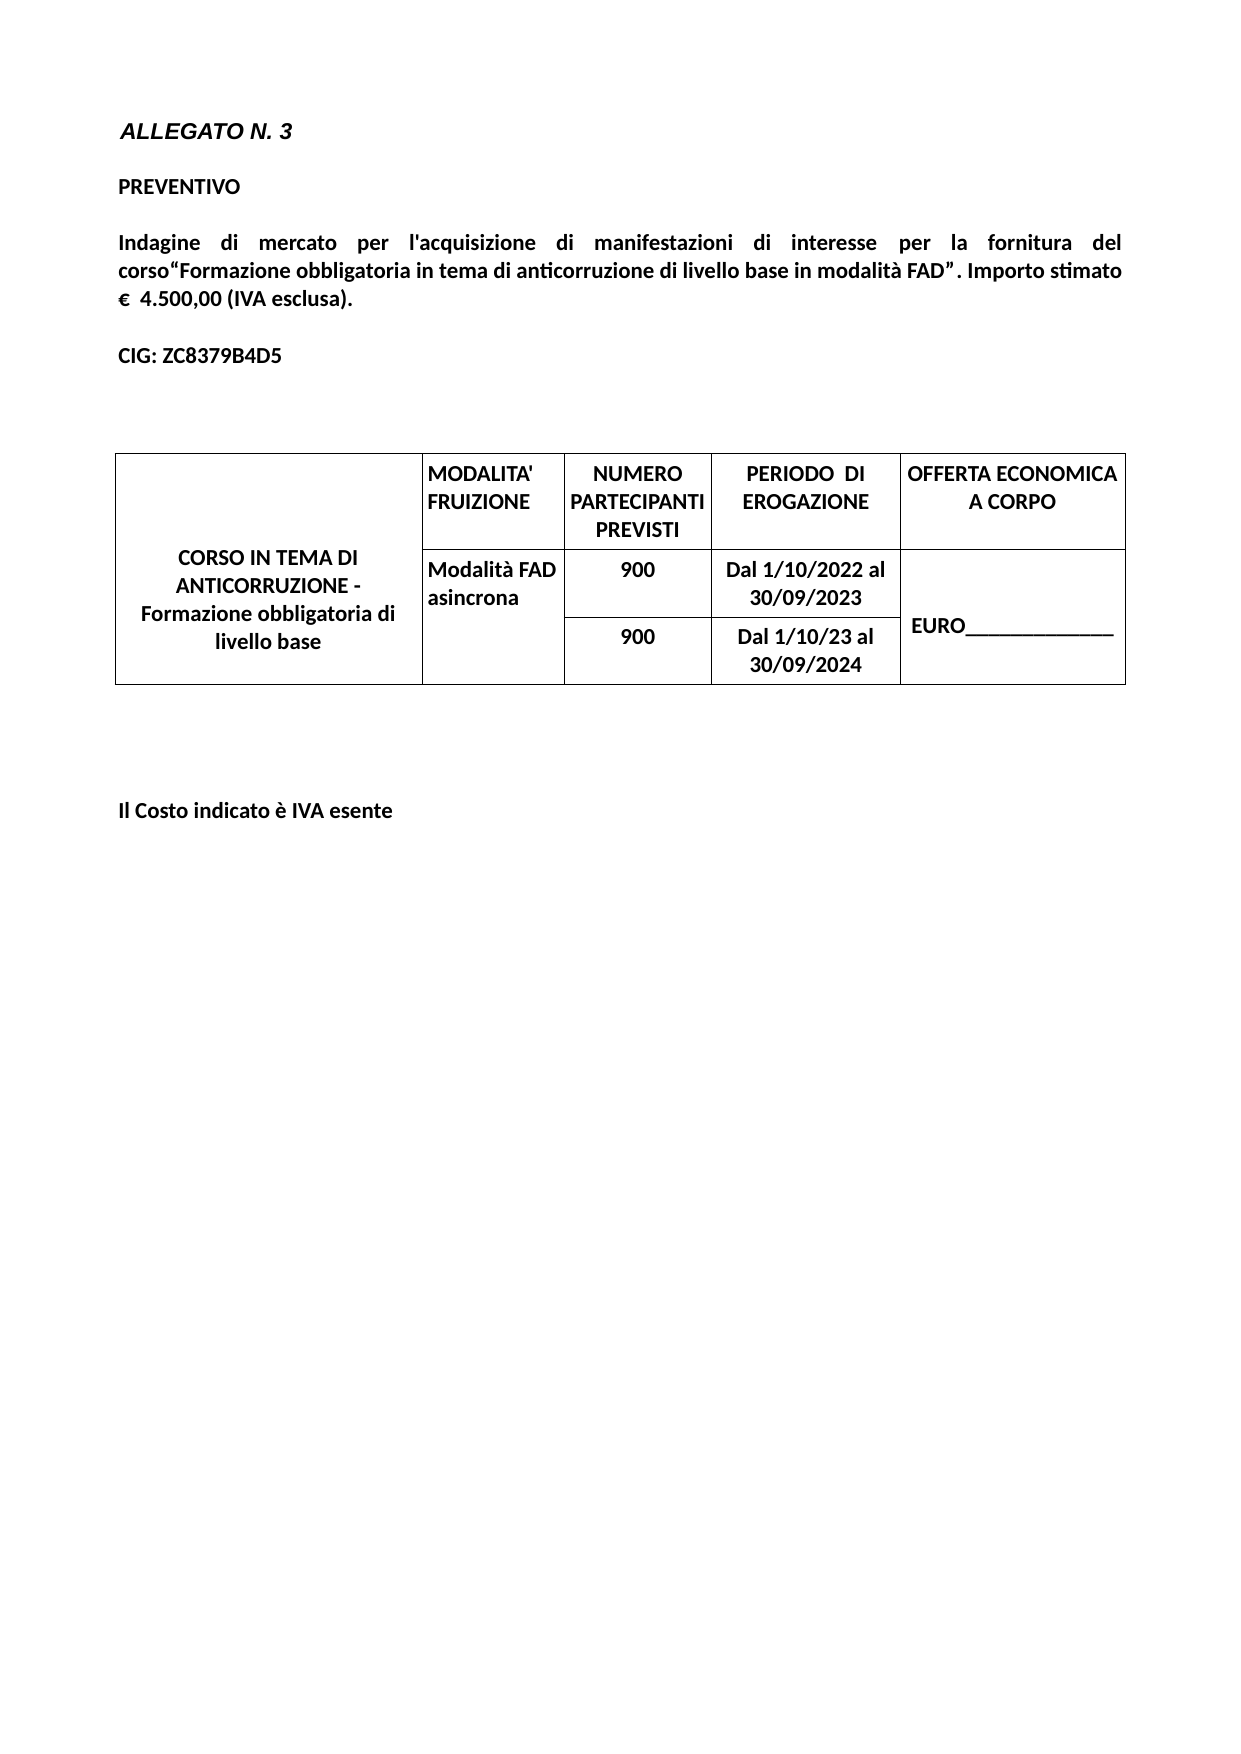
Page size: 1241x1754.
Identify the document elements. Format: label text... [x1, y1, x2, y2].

text PREVENTIVO [118, 172, 1122, 201]
text Il Costo indicato è IVA esente [118, 797, 1122, 824]
table_header CORSO IN TEMA DI ANTICORRUZIONE - Formazione obbligatoria di livello base [116, 454, 422, 684]
list CIG: ZC8379B4D5 [118, 341, 1122, 369]
table_cell Dal 1/10/2022 al 30/09/2023 [712, 550, 900, 617]
table_header OFFERTA ECONOMICA A CORPO [901, 454, 1125, 549]
table_cell Dal 1/10/23 al 30/09/2024 [712, 618, 900, 684]
table_cell 900 [565, 618, 711, 684]
table_cell EURO_____________ [901, 550, 1125, 684]
list Indagine di mercato per l'acquisizione di manifestazioni di interesse per la fornitura del corso“Formazione obbligatoria in tema di anticorruzione di livello base in modalità FAD”. Importo stimato € 4.500,00 (IVA esclusa). [118, 228, 1122, 313]
subtitle ALLEGATO N. 3 [118, 118, 1122, 144]
table_header PERIODO DI EROGAZIONE [712, 454, 900, 549]
table_header NUMERO PARTECIPANTI PREVISTI [565, 454, 711, 549]
table_cell 900 [565, 550, 711, 617]
table_header MODALITA' FRUIZIONE [423, 454, 564, 549]
table_cell Modalità FAD asincrona [423, 550, 564, 684]
